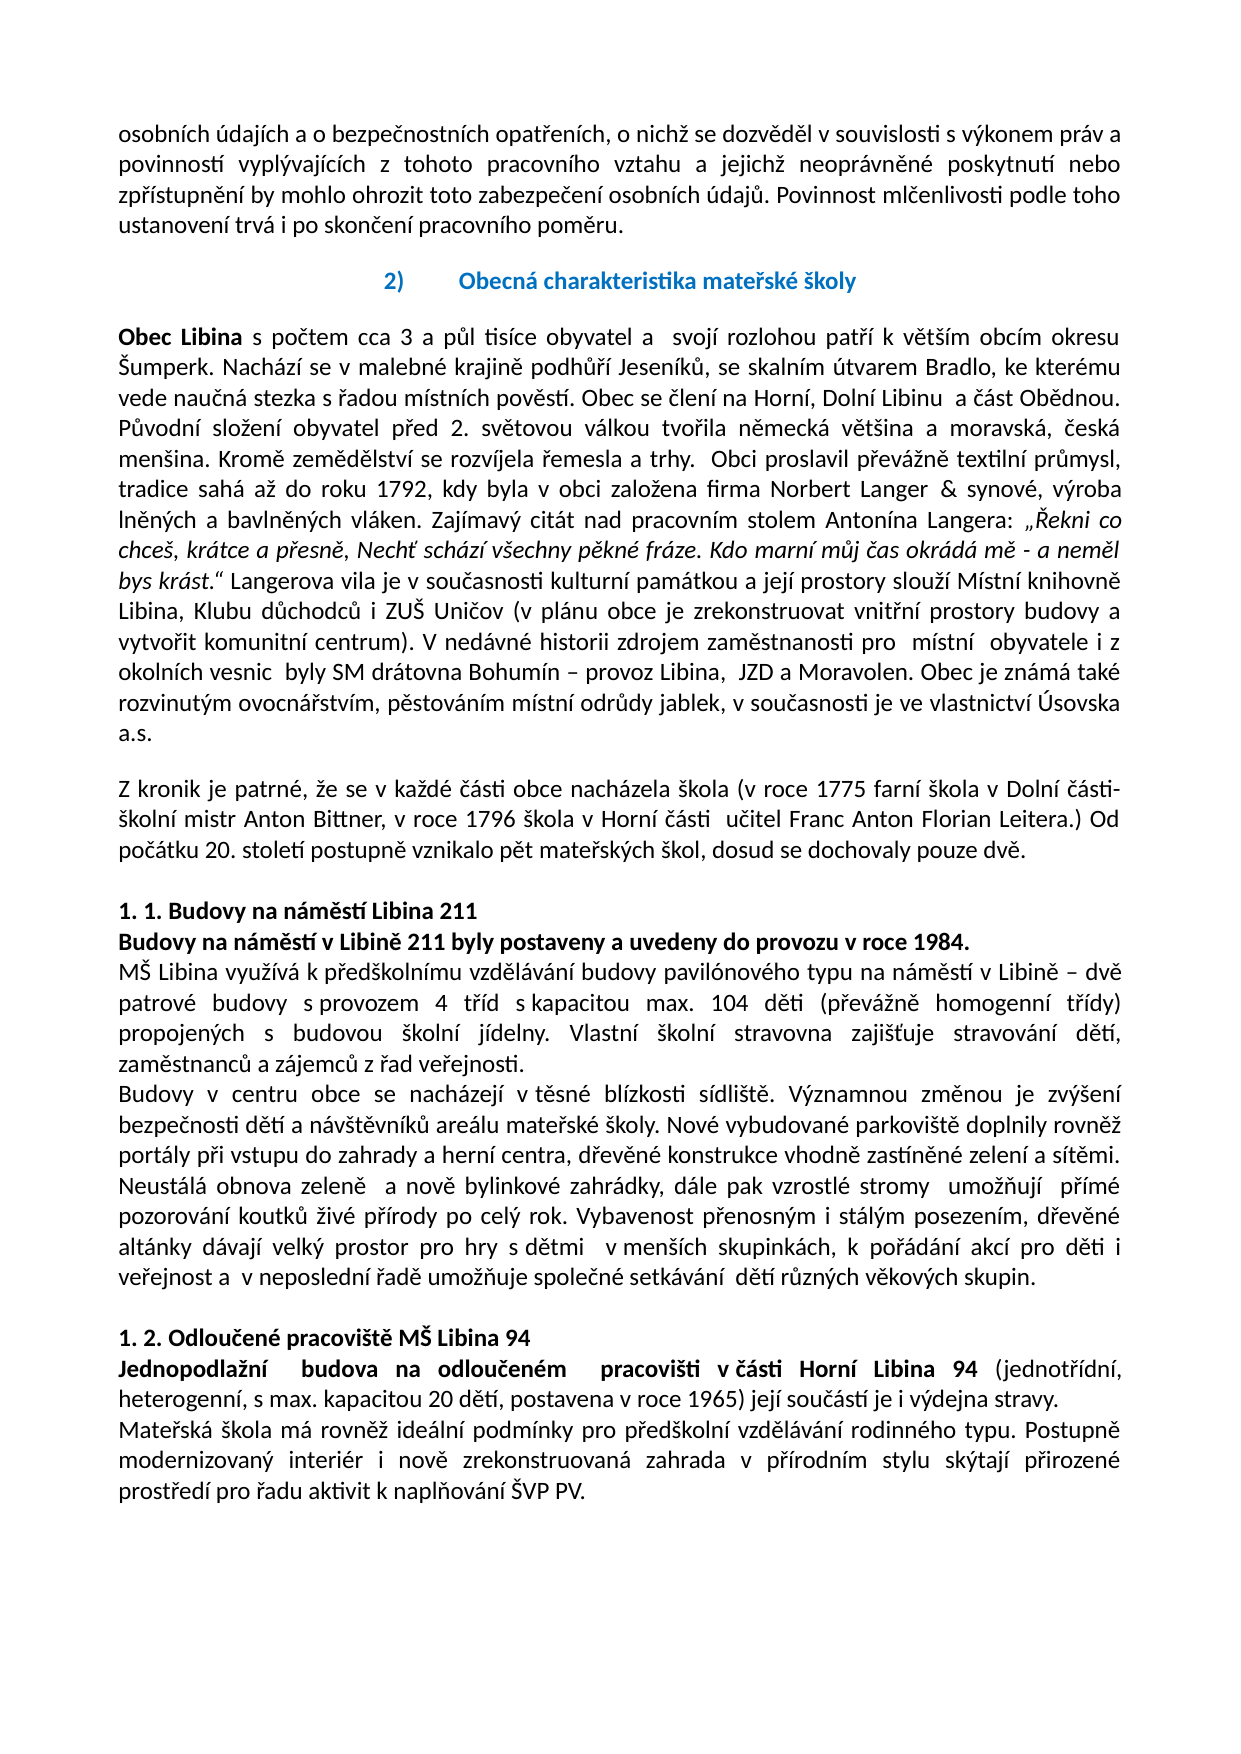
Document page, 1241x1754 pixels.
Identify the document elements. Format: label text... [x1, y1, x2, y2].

text 1. 2. Odloučené pracoviště MŠ Libina 94 [118, 1322, 1122, 1353]
text Jednopodlažní budova na odloučeném pracovišti v části Horní Libina 94 (jednotřídní, heterogenní, s max. kapacitou 20 dětí, postavena v roce 1965) její součástí je i výdejna stravy. [118, 1353, 1122, 1414]
text 1. 1. Budovy na náměstí Libina 211 [118, 895, 1122, 926]
text Budovy v centru obce se nacházejí v těsné blízkosti sídliště. Významnou změnou je zvýšení bezpečnosti dětí a návštěvníků areálu mateřské školy. Nové vybudované parkoviště doplnily rovněž portály při vstupu do zahrady a herní centra, dřevěné konstrukce vhodně zastíněné zelení a sítěmi. Neustálá obnova zeleně a nově bylinkové zahrádky, dále pak vzrostlé stromy umožňují přímé pozorování koutků živé přírody po celý rok. Vybavenost přenosným i stálým posezením, dřevěné altánky dávají velký prostor pro hry s dětmi v menších skupinkách, k pořádání akcí pro děti i veřejnost a v neposlední řadě umožňuje společné setkávání dětí různých věkových skupin. [118, 1078, 1122, 1292]
text 2) Obecná charakteristika mateřské školy [118, 265, 1122, 296]
text Mateřská škola má rovněž ideální podmínky pro předškolní vzdělávání rodinného typu. Postupně modernizovaný interiér i nově zrekonstruovaná zahrada v přírodním stylu skýtají přirozené prostředí pro řadu aktivit k naplňování ŠVP PV. [118, 1414, 1122, 1506]
text osobních údajích a o bezpečnostních opatřeních, o nichž se dozvěděl v souvislosti s výkonem práv a povinností vyplývajících z tohoto pracovního vztahu a jejichž neoprávněné poskytnutí nebo zpřístupnění by mohlo ohrozit toto zabezpečení osobních údajů. Povinnost mlčenlivosti podle toho ustanovení trvá i po skončení pracovního poměru. [118, 118, 1122, 240]
text Z kronik je patrné, že se v každé části obce nacházela škola (v roce 1775 farní škola v Dolní části- školní mistr Anton Bittner, v roce 1796 škola v Horní části učitel Franc Anton Florian Leitera.) Od počátku 20. století postupně vznikalo pět mateřských škol, dosud se dochovaly pouze dvě. [118, 773, 1122, 864]
text Budovy na náměstí v Libině 211 byly postaveny a uvedeny do provozu v roce 1984. [118, 926, 1122, 956]
text Obec Libina s počtem cca 3 a půl tisíce obyvatel a svojí rozlohou patří k větším obcím okresu Šumperk. Nachází se v malebné krajině podhůří Jeseníků, se skalním útvarem Bradlo, ke kterému vede naučná stezka s řadou místních pověstí. Obec se člení na Horní, Dolní Libinu a část Obědnou. Původní složení obyvatel před 2. světovou válkou tvořila německá většina a moravská, česká menšina. Kromě zemědělství se rozvíjela řemesla a trhy. Obci proslavil převážně textilní průmysl, tradice sahá až do roku 1792, kdy byla v obci založena firma Norbert Langer & synové, výroba lněných a bavlněných vláken. Zajímavý citát nad pracovním stolem Antonína Langera: „Řekni co chceš, krátce a přesně, Nechť schází všechny pěkné fráze. Kdo marní můj čas okrádá mě - a neměl bys krást.“ Langerova vila je v současnosti kulturní památkou a její prostory slouží Místní knihovně Libina, Klubu důchodců i ZUŠ Uničov (v plánu obce je zrekonstruovat vnitřní prostory budovy a vytvořit komunitní centrum). V nedávné historii zdrojem zaměstnanosti pro místní obyvatele i z okolních vesnic byly SM drátovna Bohumín – provoz Libina, JZD a Moravolen. Obec je známá také rozvinutým ovocnářstvím, pěstováním místní odrůdy jablek, v současnosti je ve vlastnictví Úsovska a.s. [118, 321, 1122, 748]
text MŠ Libina využívá k předškolnímu vzdělávání budovy pavilónového typu na náměstí v Libině – dvě patrové budovy s provozem 4 tříd s kapacitou max. 104 děti (převážně homogenní třídy) propojených s budovou školní jídelny. Vlastní školní stravovna zajišťuje stravování dětí, zaměstnanců a zájemců z řad veřejnosti. [118, 956, 1122, 1078]
